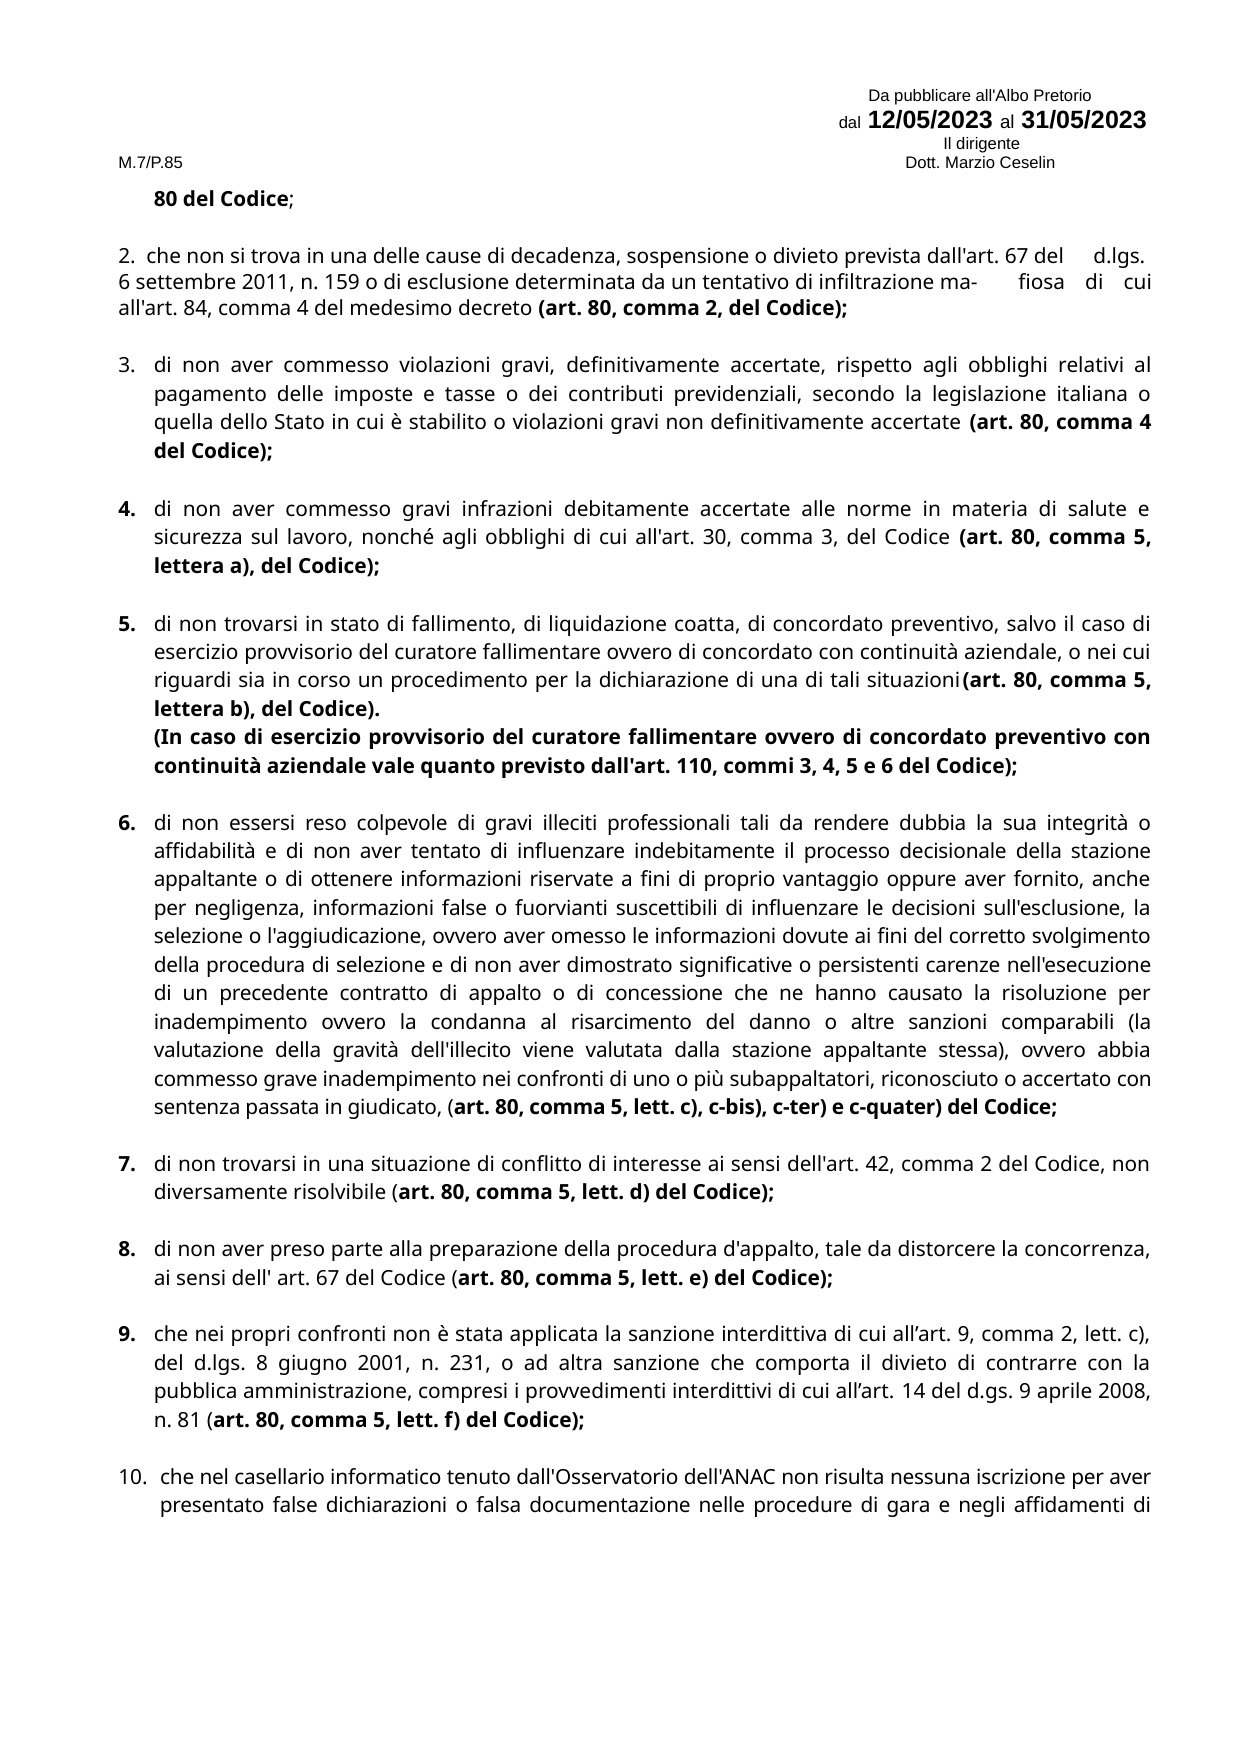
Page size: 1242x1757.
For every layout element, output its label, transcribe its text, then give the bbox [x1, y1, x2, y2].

list 80 del Codice; [118, 184, 1152, 213]
list di non essersi reso colpevole di gravi illeciti professionali tali da rendere dubbia la sua integrità o affidabilità e di non aver tentato di influenzare indebitamente il processo decisionale della stazione appaltante o di ottenere informazioni riservate a fini di proprio vantaggio oppure aver fornito, anche per negligenza, informazioni false o fuorvianti suscettibili di influenzare le decisioni sull'esclusione, la selezione o l'aggiudicazione, ovvero aver omesso le informazioni dovute ai fini del corretto svolgimento della procedura di selezione e di non aver dimostrato significative o persistenti carenze nell'esecuzione di un precedente contratto di appalto o di concessione che ne hanno causato la risoluzione per inadempimento ovvero la condanna al risarcimento del danno o altre sanzioni comparabili (la valutazione della gravità dell'illecito viene valutata dalla stazione appaltante stessa), ovvero abbia commesso grave inadempimento nei confronti di uno o più subappaltatori, riconosciuto o accertato con sentenza passata in giudicato, (art. 80, comma 5, lett. c), c-bis), c-ter) e c-quater) del Codice; [118, 808, 1152, 1121]
list che nei propri confronti non è stata applicata la sanzione interdittiva di cui all’art. 9, comma 2, lett. c), del d.lgs. 8 giugno 2001, n. 231, o ad altra sanzione che comporta il divieto di contrarre con la pubblica amministrazione, compresi i provvedimenti interdittivi di cui all’art. 14 del d.gs. 9 aprile 2008, n. 81 (art. 80, comma 5, lett. f) del Codice); [118, 1319, 1152, 1433]
list di non trovarsi in una situazione di conflitto di interesse ai sensi dell'art. 42, comma 2 del Codice, non diversamente risolvibile (art. 80, comma 5, lett. d) del Codice); [118, 1149, 1152, 1206]
list che nel casellario informatico tenuto dall'Osservatorio dell'ANAC non risulta nessuna iscrizione per aver presentato false dichiarazioni o falsa documentazione nelle procedure di gara e negli affidamenti di [118, 1462, 1152, 1519]
list di non trovarsi in stato di fallimento, di liquidazione coatta, di concordato preventivo, salvo il caso di esercizio provvisorio del curatore fallimentare ovvero di concordato con continuità aziendale, o nei cui riguardi sia in corso un procedimento per la dichiarazione di una di tali situazioni(art. 80, comma 5, lettera b), del Codice). [118, 609, 1152, 722]
list (In caso di esercizio provvisorio del curatore fallimentare ovvero di concordato preventivo con continuità aziendale vale quanto previsto dall'art. 110, commi 3, 4, 5 e 6 del Codice); [118, 722, 1152, 779]
list di non aver commesso gravi infrazioni debitamente accertate alle norme in materia di salute e sicurezza sul lavoro, nonché agli obblighi di cui all'art. 30, comma 3, del Codice (art. 80, comma 5, lettera a), del Codice); [118, 494, 1152, 579]
list di non aver commesso violazioni gravi, definitivamente accertate, rispetto agli obblighi relativi al pagamento delle imposte e tasse o dei contributi previdenziali, secondo la legislazione italiana o quella dello Stato in cui è stabilito o violazioni gravi non definitivamente accertate (art. 80, comma 4 del Codice); [118, 351, 1152, 464]
list che non si trova in una delle cause di decadenza, sospensione o divieto prevista dall'art. 67 del d.lgs. 6 settembre 2011, n. 159 o di esclusione determinata da un tentativo di infiltrazione ma- fiosa di cui all'art. 84, comma 4 del medesimo decreto (art. 80, comma 2, del Codice); [118, 242, 1152, 321]
list di non aver preso parte alla preparazione della procedura d'appalto, tale da distorcere la concorrenza, ai sensi dell' art. 67 del Codice (art. 80, comma 5, lett. e) del Codice); [118, 1234, 1152, 1291]
